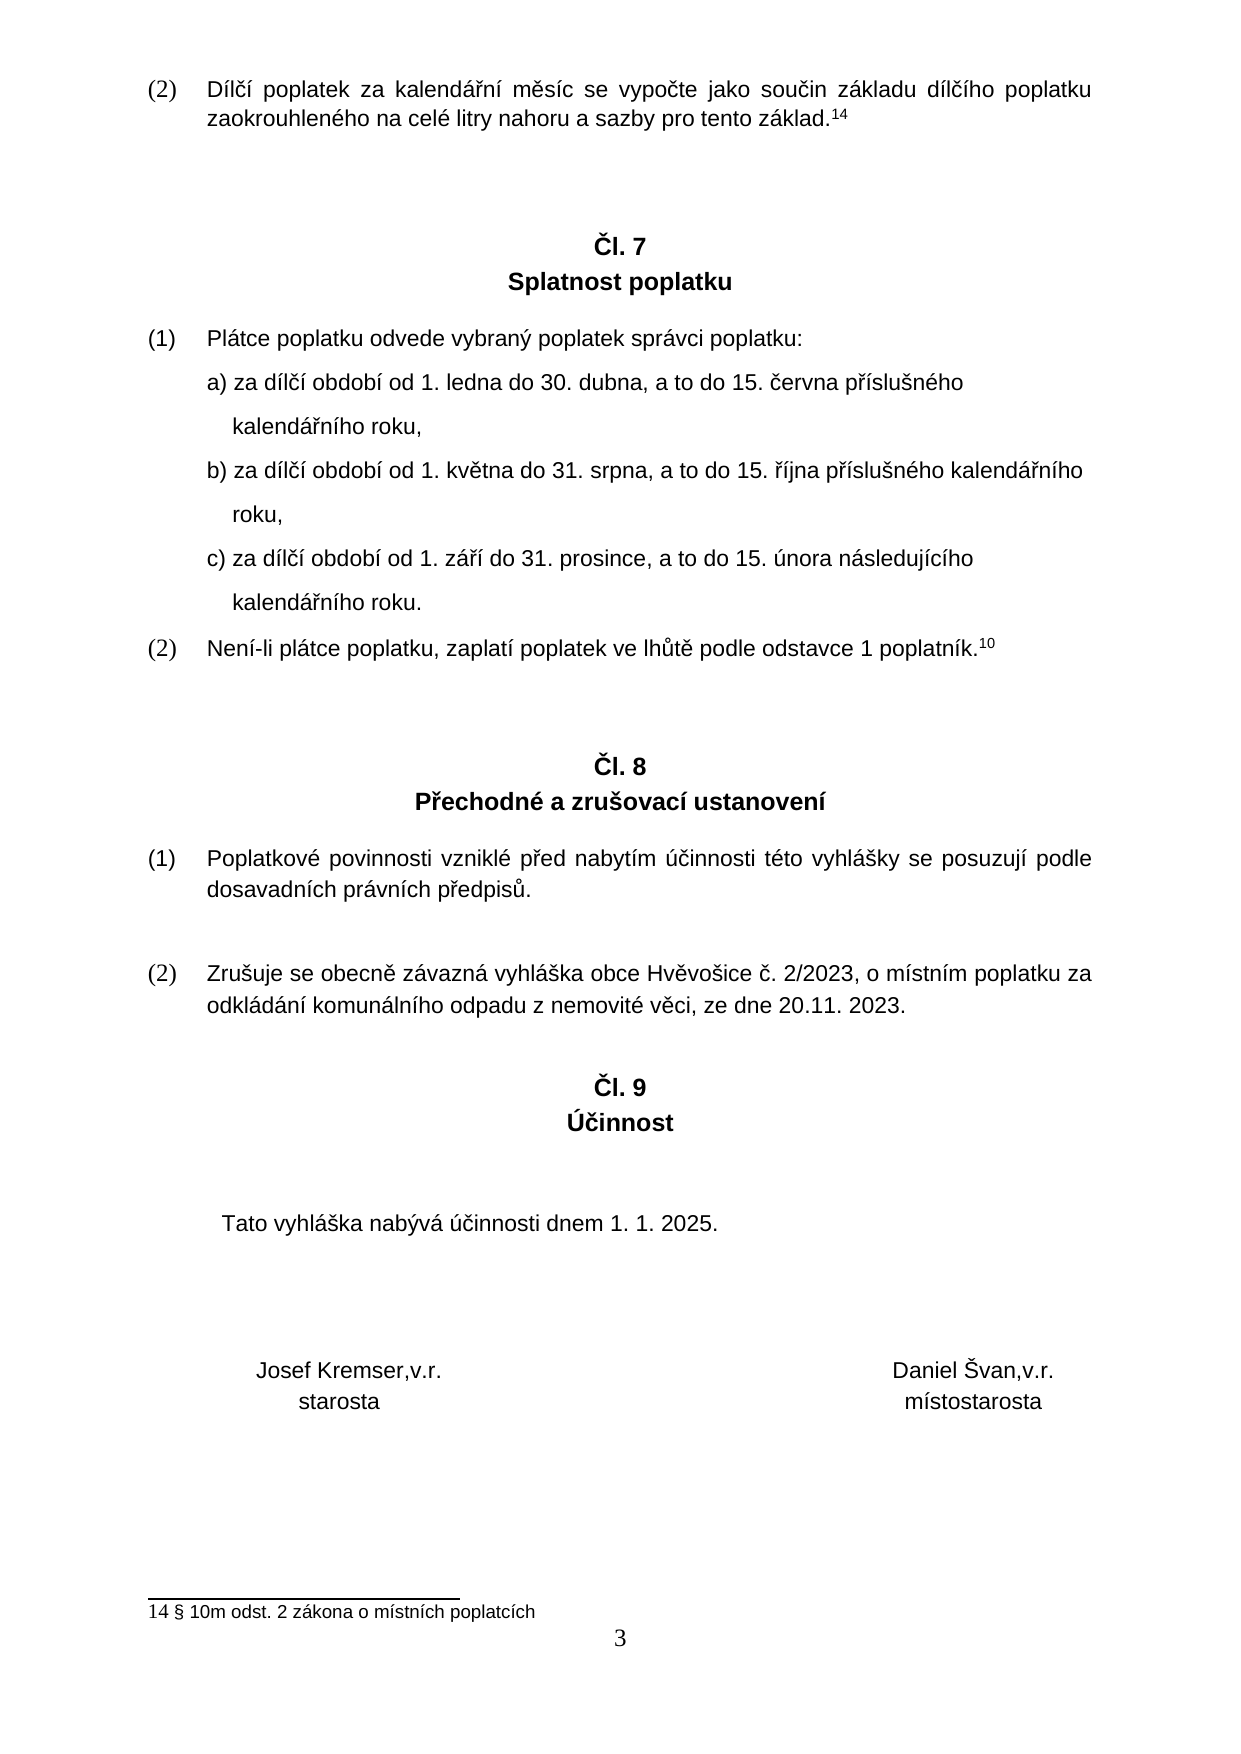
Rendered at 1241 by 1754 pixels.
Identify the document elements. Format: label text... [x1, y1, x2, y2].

list Dílčí poplatek za kalendářní měsíc se vypočte jako součin základu dílčího poplatku zaokrouhleného na celé litry nahoru a sazby pro tento základ. [148, 74, 1093, 131]
text Splatnost poplatku [148, 267, 1093, 296]
list Zrušuje se obecně závazná vyhláška obce Hvěvošice č. 2/2023, o místním poplatku za odkládání komunálního odpadu z nemovité věci, ze dne 20.11. 2023. [148, 958, 1093, 1018]
text a) za dílčí období od 1. ledna do 30. dubna, a to do 15. června příslušného [207, 369, 1093, 395]
text starosta místostarosta [148, 1388, 1093, 1414]
text kalendářního roku. [207, 589, 1093, 615]
text Čl. 7 [148, 232, 1093, 261]
text Čl. 8 [148, 752, 1093, 781]
text Přechodné a zrušovací ustanovení [148, 787, 1093, 816]
list Plátce poplatku odvede vybraný poplatek správci poplatku: [148, 325, 1093, 351]
text c) za dílčí období od 1. září do 31. prosince, a to do 15. února následujícího [207, 545, 1093, 571]
text Josef Kremser,v.r. Daniel Švan,v.r. [148, 1357, 1093, 1383]
text kalendářního roku, [207, 413, 1093, 439]
text Účinnost [148, 1108, 1093, 1137]
list Poplatkové povinnosti vzniklé před nabytím účinnosti této vyhlášky se posuzují podle dosavadních právních předpisů. [148, 845, 1093, 903]
list § 10m odst. 2 zákona o místních poplatcích [148, 1599, 1093, 1623]
text roku, [207, 501, 1093, 527]
text Tato vyhláška nabývá účinnosti dnem 1. 1. 2025. [148, 1210, 1093, 1237]
text b) za dílčí období od 1. května do 31. srpna, a to do 15. října příslušného kalendářního [207, 457, 1093, 483]
text Čl. 9 [148, 1073, 1093, 1102]
list Není-li plátce poplatku, zaplatí poplatek ve lhůtě podle odstavce 1 poplatník.10 [148, 633, 1093, 662]
